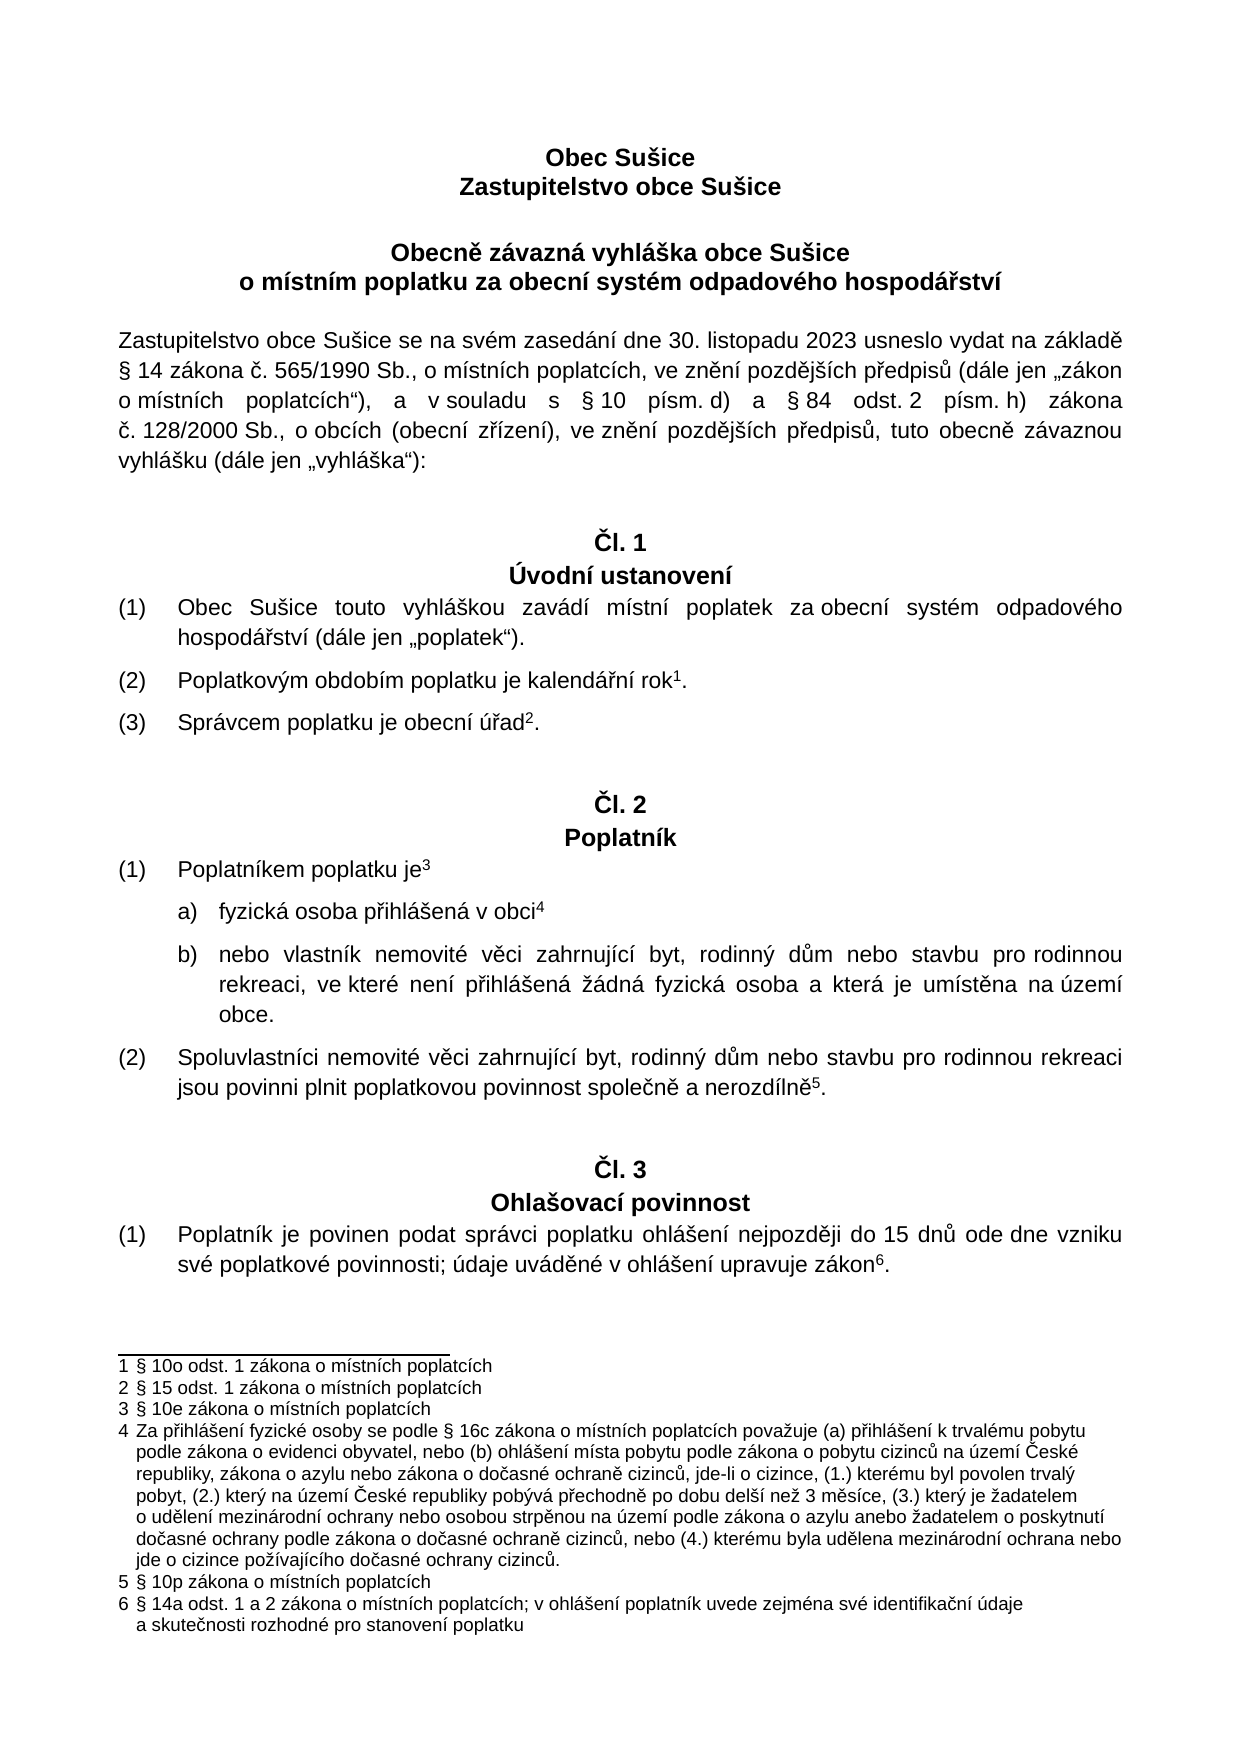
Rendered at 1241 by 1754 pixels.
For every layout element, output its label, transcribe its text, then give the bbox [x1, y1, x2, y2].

subtitle Čl. 2 Poplatník [118, 789, 1122, 851]
list § 10e zákona o místních poplatcích [118, 1398, 1122, 1420]
list Poplatkovým obdobím poplatku je kalendářní rok. [118, 667, 1122, 693]
list Poplatníkem poplatku je [118, 856, 1122, 882]
list § 10p zákona o místních poplatcích [118, 1571, 1122, 1592]
list Za přihlášení fyzické osoby se podle § 16c zákona o místních poplatcích považuje (a) přihlášení k trvalému pobytu podle zákona o evidenci obyvatel, nebo (b) ohlášení místa pobytu podle zákona o pobytu cizinců na území České republiky, zákona o azylu nebo zákona o dočasné ochraně cizinců, jde-li o cizince, (1.) kterému byl povolen trvalý pobyt, (2.) který na území České republiky pobývá přechodně po dobu delší než 3 měsíce, (3.) který je žadatelem o udělení mezinárodní ochrany nebo osobou strpěnou na území podle zákona o azylu anebo žadatelem o poskytnutí dočasné ochrany podle zákona o dočasné ochraně cizinců, nebo (4.) kterému byla udělena mezinárodní ochrana nebo jde o cizince požívajícího dočasné ochrany cizinců. [118, 1420, 1122, 1571]
list Poplatník je povinen podat správci poplatku ohlášení nejpozději do 15 dnů ode dne vzniku své poplatkové povinnosti; údaje uváděné v ohlášení upravuje zákon. [118, 1221, 1122, 1277]
text Zastupitelstvo obce Sušice se na svém zasedání dne 30. listopadu 2023 usneslo vydat na základě § 14 zákona č. 565/1990 Sb., o místních poplatcích, ve znění pozdějších předpisů (dále jen „zákon o místních poplatcích“), a v souladu s § 10 písm. d) a § 84 odst. 2 písm. h) zákona č. 128/2000 Sb., o obcích (obecní zřízení), ve znění pozdějších předpisů, tuto obecně závaznou vyhlášku (dále jen „vyhláška“): [118, 327, 1122, 474]
text Obec Sušice Zastupitelstvo obce Sušice [118, 143, 1122, 201]
list Obec Sušice touto vyhláškou zavádí místní poplatek za obecní systém odpadového hospodářství (dále jen „poplatek“). [118, 594, 1122, 650]
list Spoluvlastníci nemovité věci zahrnující byt, rodinný dům nebo stavbu pro rodinnou rekreaci jsou povinni plnit poplatkovou povinnost společně a nerozdílně. [118, 1044, 1122, 1101]
subtitle Obecně závazná vyhláška obce Sušice o místním poplatku za obecní systém odpadového hospodářství [118, 238, 1122, 295]
list fyzická osoba přihlášená v obci [177, 898, 1122, 925]
list nebo vlastník nemovité věci zahrnující byt, rodinný dům nebo stavbu pro rodinnou rekreaci, ve které není přihlášená žádná fyzická osoba a která je umístěna na území obce. [177, 941, 1122, 1028]
list Správcem poplatku je obecní úřad. [118, 709, 1122, 736]
list § 15 odst. 1 zákona o místních poplatcích [118, 1377, 1122, 1398]
subtitle Čl. 3 Ohlašovací povinnost [118, 1154, 1122, 1216]
list § 10o odst. 1 zákona o místních poplatcích [118, 1355, 1122, 1377]
list § 14a odst. 1 a 2 zákona o místních poplatcích; v ohlášení poplatník uvede zejména své identifikační údaje a skutečnosti rozhodné pro stanovení poplatku [118, 1592, 1122, 1635]
subtitle Čl. 1 Úvodní ustanovení [118, 528, 1122, 589]
